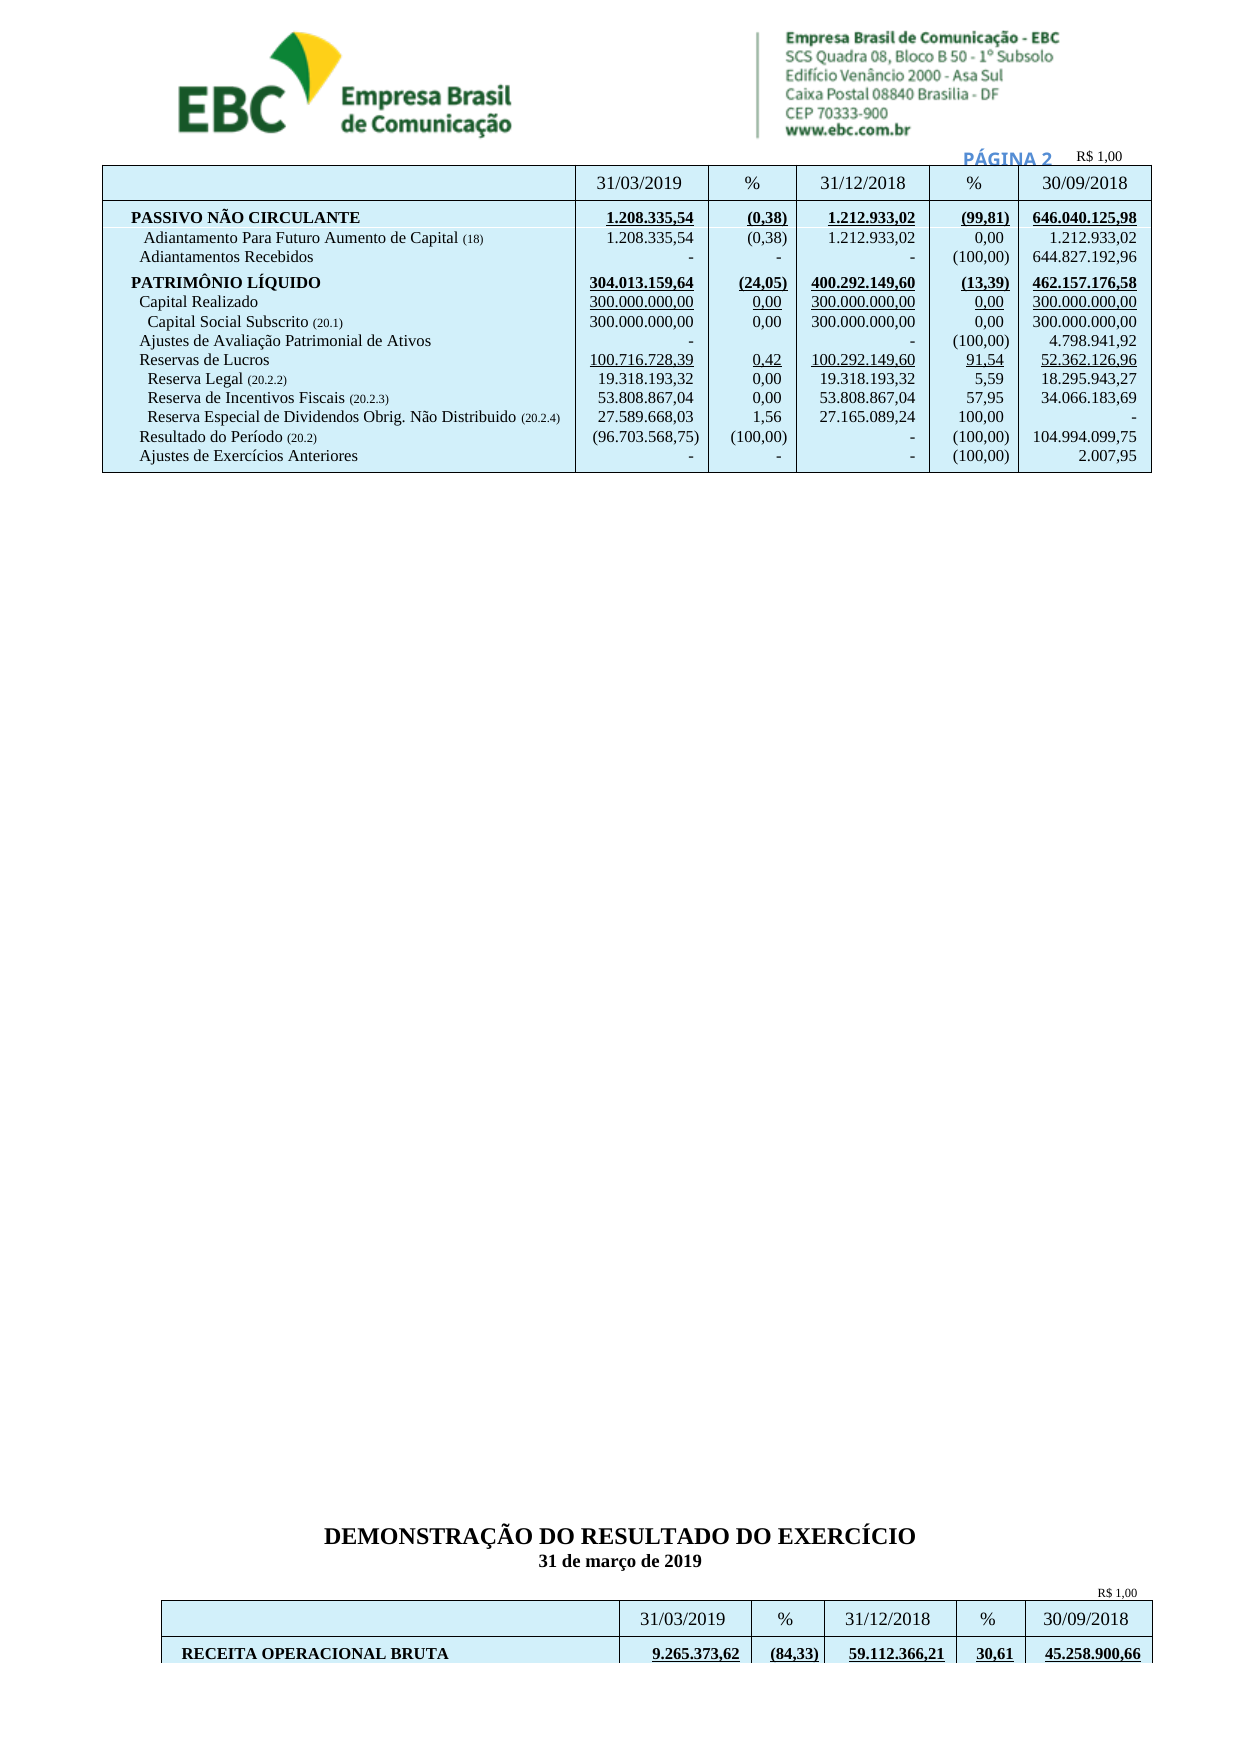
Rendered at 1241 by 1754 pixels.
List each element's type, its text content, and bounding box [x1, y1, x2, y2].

table_cell [1152, 407, 1240, 426]
table_cell - [709, 446, 796, 465]
table_header 31/12/2018 [797, 166, 929, 200]
table_cell [709, 331, 796, 350]
table_cell Reserva Legal (20.2.2) [103, 369, 575, 388]
table_header % [930, 166, 1018, 200]
table_cell 0,00 [930, 228, 1018, 247]
table_cell [1152, 266, 1240, 273]
table_cell 462.157.176,58 [1019, 273, 1151, 292]
table_cell Reserva Especial de Dividendos Obrig. Não Distribuido (20.2.4) [103, 407, 575, 426]
table_cell Capital Realizado [103, 292, 575, 311]
text R$ 1,00 [177, 148, 1122, 164]
table_cell - [576, 247, 708, 266]
table_cell [103, 266, 575, 273]
table_cell [1152, 200, 1240, 208]
table_cell 644.827.192,96 [1019, 247, 1151, 266]
table_cell (100,00) [930, 446, 1018, 465]
table_cell Adiantamento Para Futuro Aumento de Capital (18) [103, 228, 575, 247]
table_cell [1152, 208, 1240, 227]
table_cell (84,33) [752, 1644, 824, 1663]
table_cell [797, 266, 929, 273]
table_cell 104.994.099,75 [1019, 426, 1151, 446]
table_cell [232, 473, 646, 1522]
table_cell 646.040.125,98 [1019, 208, 1151, 227]
table_cell 300.000.000,00 [1019, 292, 1151, 311]
table_cell 30,61 [957, 1644, 1025, 1663]
table_cell (99,81) [930, 208, 1018, 227]
table_cell [709, 201, 796, 208]
table_header [1152, 165, 1240, 200]
table_cell 300.000.000,00 [797, 292, 929, 311]
table_cell Reservas de Lucros [103, 350, 575, 369]
table_cell 1.208.335,54 [576, 208, 708, 227]
table_cell [576, 266, 708, 273]
table_cell [1152, 446, 1240, 465]
table_cell [103, 201, 575, 208]
table_cell [1152, 369, 1240, 388]
table_cell 300.000.000,00 [797, 311, 929, 331]
table_cell Capital Social Subscrito (20.1) [103, 311, 575, 331]
table_cell 0,00 [709, 388, 796, 407]
table_cell 4.798.941,92 [1019, 331, 1151, 350]
table_header 31/12/2018 [825, 1601, 956, 1636]
table_cell Ajustes de Exercícios Anteriores [103, 446, 575, 465]
text 31 de março de 2019 [177, 1550, 1063, 1572]
table_cell Adiantamentos Recebidos [103, 247, 575, 266]
table_cell 0,42 [709, 350, 796, 369]
table_cell [930, 201, 1018, 208]
table_cell (0,38) [709, 208, 796, 227]
table_cell 27.589.668,03 [576, 407, 708, 426]
table_cell [646, 473, 796, 1522]
table_cell - [576, 446, 708, 465]
table_cell [930, 465, 1018, 472]
table_cell [796, 473, 939, 1522]
table_cell 18.295.943,27 [1019, 369, 1151, 388]
table_cell [1152, 465, 1240, 472]
table_cell [957, 1637, 1025, 1644]
table_cell [797, 465, 929, 472]
table_cell 300.000.000,00 [576, 292, 708, 311]
text R$ 1,00 [177, 1586, 1137, 1600]
table_header 31/03/2019 [620, 1601, 751, 1636]
table_cell [709, 465, 796, 472]
table_cell 52.362.126,96 [1019, 350, 1151, 369]
table_cell 9.265.373,62 [620, 1644, 751, 1663]
table_cell - [1019, 407, 1151, 426]
table_cell (13,39) [930, 273, 1018, 292]
table_cell 53.808.867,04 [797, 388, 929, 407]
table_cell 1.208.335,54 [576, 228, 708, 247]
table_cell 0,00 [709, 292, 796, 311]
text DEMONSTRAÇÃO DO RESULTADO DO EXERCÍCIO [177, 1522, 1063, 1550]
table_cell [177, 473, 232, 1522]
table_header % [709, 166, 796, 200]
table_cell 300.000.000,00 [576, 311, 708, 331]
table_cell 19.318.193,32 [576, 369, 708, 388]
table_cell [1152, 247, 1240, 266]
table_cell Resultado do Período (20.2) [103, 426, 575, 446]
table_cell [103, 465, 575, 472]
table_cell 0,00 [709, 369, 796, 388]
table_cell 27.165.089,24 [797, 407, 929, 426]
table_cell (100,00) [930, 426, 1018, 446]
table_header 30/09/2018 [1019, 166, 1151, 200]
table_cell 300.000.000,00 [1019, 311, 1151, 331]
table_header 31/03/2019 [576, 166, 708, 200]
table_cell [1152, 388, 1240, 407]
table_cell [709, 266, 796, 273]
table_cell 2.007,95 [1019, 446, 1151, 465]
table_cell [939, 472, 1240, 1522]
table_cell [1152, 426, 1240, 446]
table_cell 1.212.933,02 [797, 208, 929, 227]
table_cell [1019, 201, 1151, 208]
table_cell [1019, 266, 1151, 273]
table_cell 100,00 [930, 407, 1018, 426]
table_cell - [797, 426, 929, 446]
table_cell - [797, 446, 929, 465]
table_cell 100.716.728,39 [576, 350, 708, 369]
table_cell - [709, 247, 796, 266]
table_cell 53.808.867,04 [576, 388, 708, 407]
table_cell (0,38) [709, 228, 796, 247]
table_cell 91,54 [930, 350, 1018, 369]
table_cell 0,00 [930, 311, 1018, 331]
table_cell [576, 201, 708, 208]
table_cell [162, 1637, 619, 1644]
table_cell (96.703.568,75) [576, 426, 708, 446]
table_cell [1152, 292, 1240, 311]
table_cell Reserva de Incentivos Fiscais (20.2.3) [103, 388, 575, 407]
table_cell 59.112.366,21 [825, 1644, 956, 1663]
table_cell 34.066.183,69 [1019, 388, 1151, 407]
table_cell Ajustes de Avaliação Patrimonial de Ativos [103, 331, 575, 350]
table_cell [103, 473, 177, 1522]
table_cell 400.292.149,60 [797, 273, 929, 292]
table_header 30/09/2018 [1026, 1601, 1152, 1636]
table_cell 0,00 [930, 292, 1018, 311]
table_header [162, 1601, 619, 1636]
table_cell 45.258.900,66 [1026, 1644, 1152, 1663]
table_cell - [797, 247, 929, 266]
table_cell [825, 1637, 956, 1644]
table_cell 57,95 [930, 388, 1018, 407]
table_cell 1,56 [709, 407, 796, 426]
table_cell [1019, 465, 1151, 472]
table_cell [797, 201, 929, 208]
table_cell [576, 465, 708, 472]
table_cell PATRIMÔNIO LÍQUIDO [103, 273, 575, 292]
table_header % [957, 1601, 1025, 1636]
table_cell [1152, 311, 1240, 331]
table_cell 19.318.193,32 [797, 369, 929, 388]
table_cell [1152, 331, 1240, 350]
table_cell (100,00) [709, 426, 796, 446]
table_cell (24,05) [709, 273, 796, 292]
table_cell 0,00 [709, 311, 796, 331]
table_cell [1152, 350, 1240, 369]
table_cell [1026, 1637, 1152, 1644]
table_cell - [576, 331, 708, 350]
table_cell (100,00) [930, 331, 1018, 350]
table_cell - [797, 331, 929, 350]
table_cell [930, 266, 1018, 273]
table_cell 1.212.933,02 [797, 228, 929, 247]
table_header % [752, 1601, 824, 1636]
table_cell 5,59 [930, 369, 1018, 388]
table_cell [752, 1637, 824, 1644]
table_header [103, 166, 575, 200]
table_cell 1.212.933,02 [1019, 228, 1151, 247]
table_cell PASSIVO NÃO CIRCULANTE [103, 208, 575, 227]
table_cell [1152, 273, 1240, 292]
table_cell [1152, 228, 1240, 247]
table_cell RECEITA OPERACIONAL BRUTA [162, 1644, 619, 1663]
table_cell [620, 1637, 751, 1644]
table_cell (100,00) [930, 247, 1018, 266]
table_cell 100.292.149,60 [797, 350, 929, 369]
table_cell 304.013.159,64 [576, 273, 708, 292]
